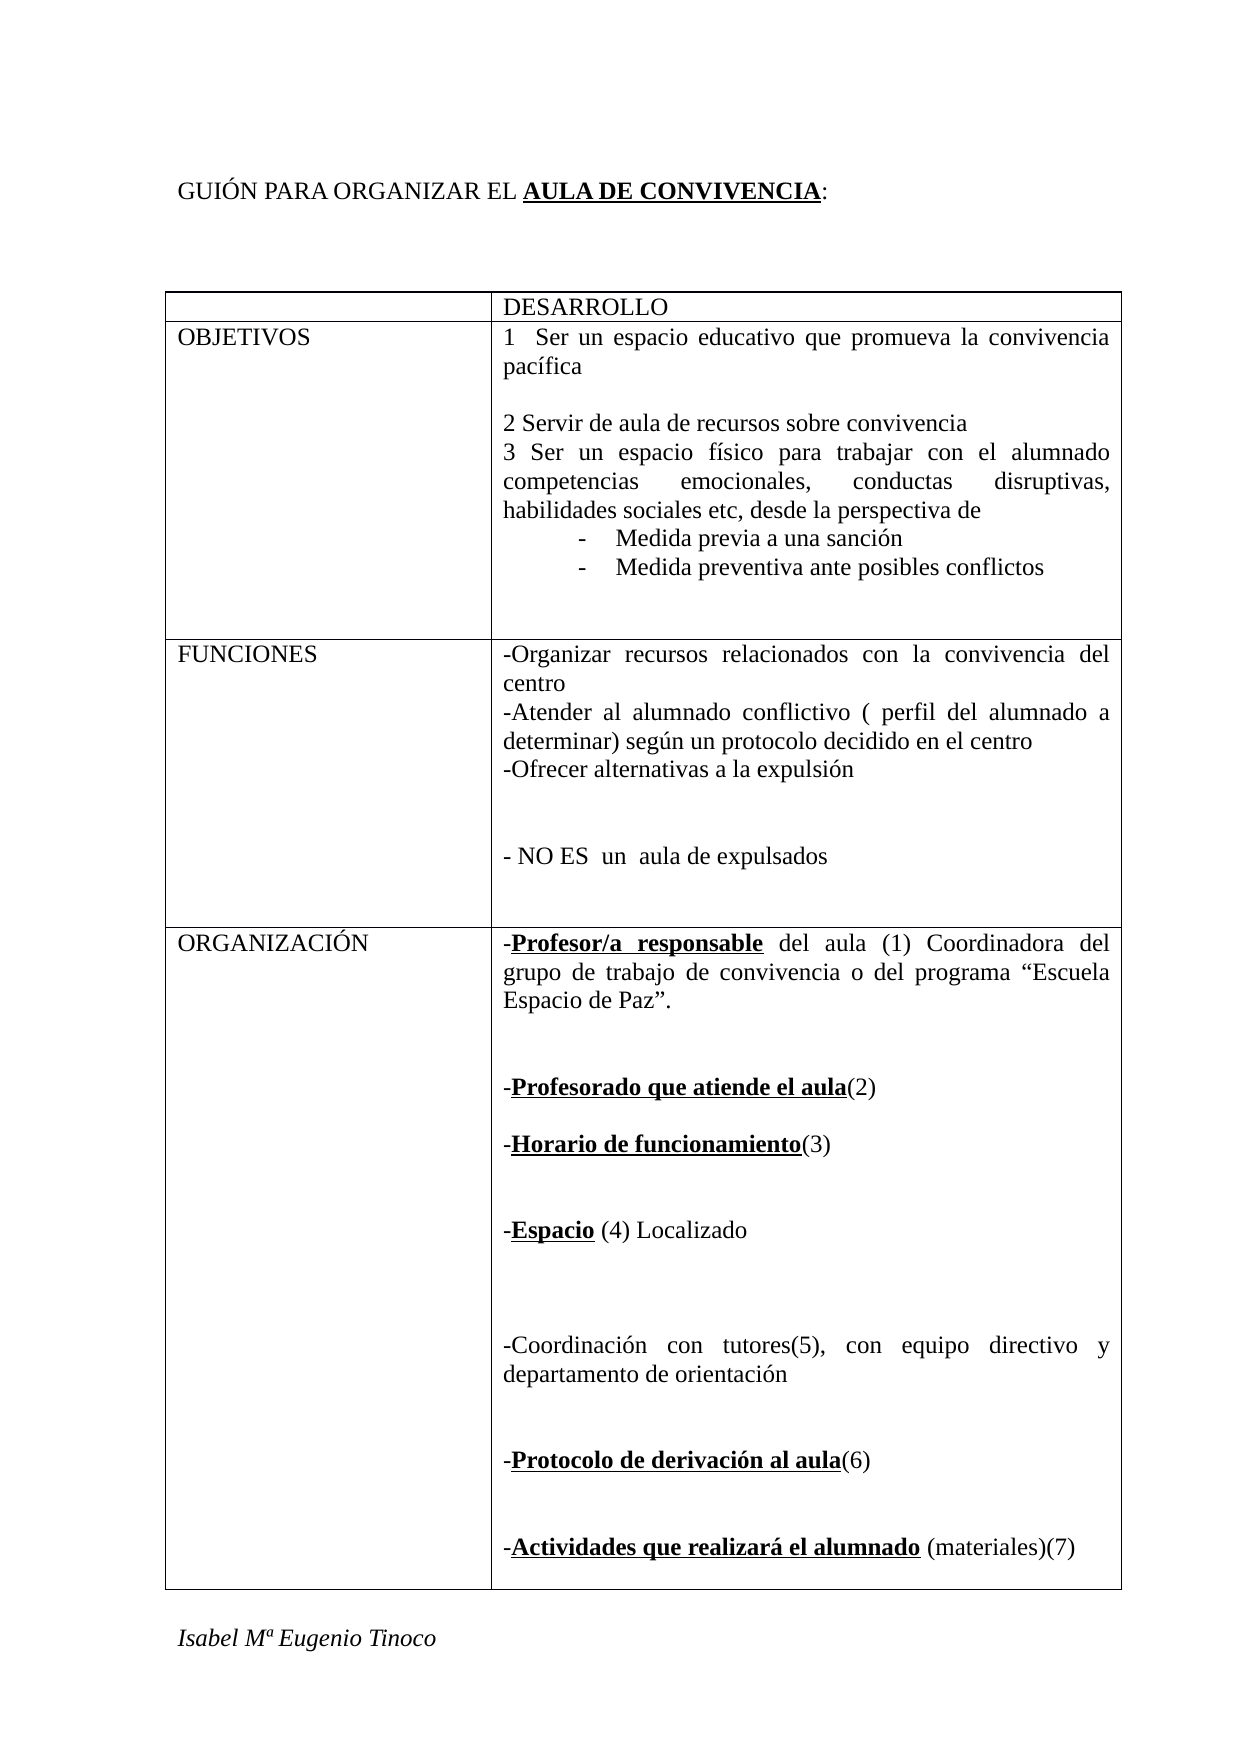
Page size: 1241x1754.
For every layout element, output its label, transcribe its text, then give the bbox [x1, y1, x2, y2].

table_cell ORGANIZACIÓN [166, 928, 491, 1589]
table_cell FUNCIONES [166, 640, 491, 927]
table_header DESARROLLO [492, 293, 1121, 321]
table_cell OBJETIVOS [166, 322, 491, 638]
text GUIÓN PARA ORGANIZAR EL AULA DE CONVIVENCIA: [177, 176, 1063, 205]
table_header [166, 293, 491, 321]
table_cell -Profesor/a responsable del aula (1) Coordinadora del grupo de trabajo de convivencia o del programa “Escuela Espacio de Paz”. -Profesorado que atiende el aula(2) -Horario de funcionamiento(3) -Espacio (4) Localizado -Coordinación con tutores(5), con equipo directivo y departamento de orientación -Protocolo de derivación al aula(6) -Actividades que realizará el alumnado (materiales)(7) [492, 928, 1121, 1589]
table_cell -Organizar recursos relacionados con la convivencia del centro -Atender al alumnado conflictivo ( perfil del alumnado a determinar) según un protocolo decidido en el centro -Ofrecer alternativas a la expulsión - NO ES un aula de expulsados [492, 640, 1121, 927]
table_cell 1 Ser un espacio educativo que promueva la convivencia pacífica 2 Servir de aula de recursos sobre convivencia 3 Ser un espacio físico para trabajar con el alumnado competencias emocionales, conductas disruptivas, habilidades sociales etc, desde la perspectiva de Medida previa a una sanción Medida preventiva ante posibles conflictos [492, 322, 1121, 638]
